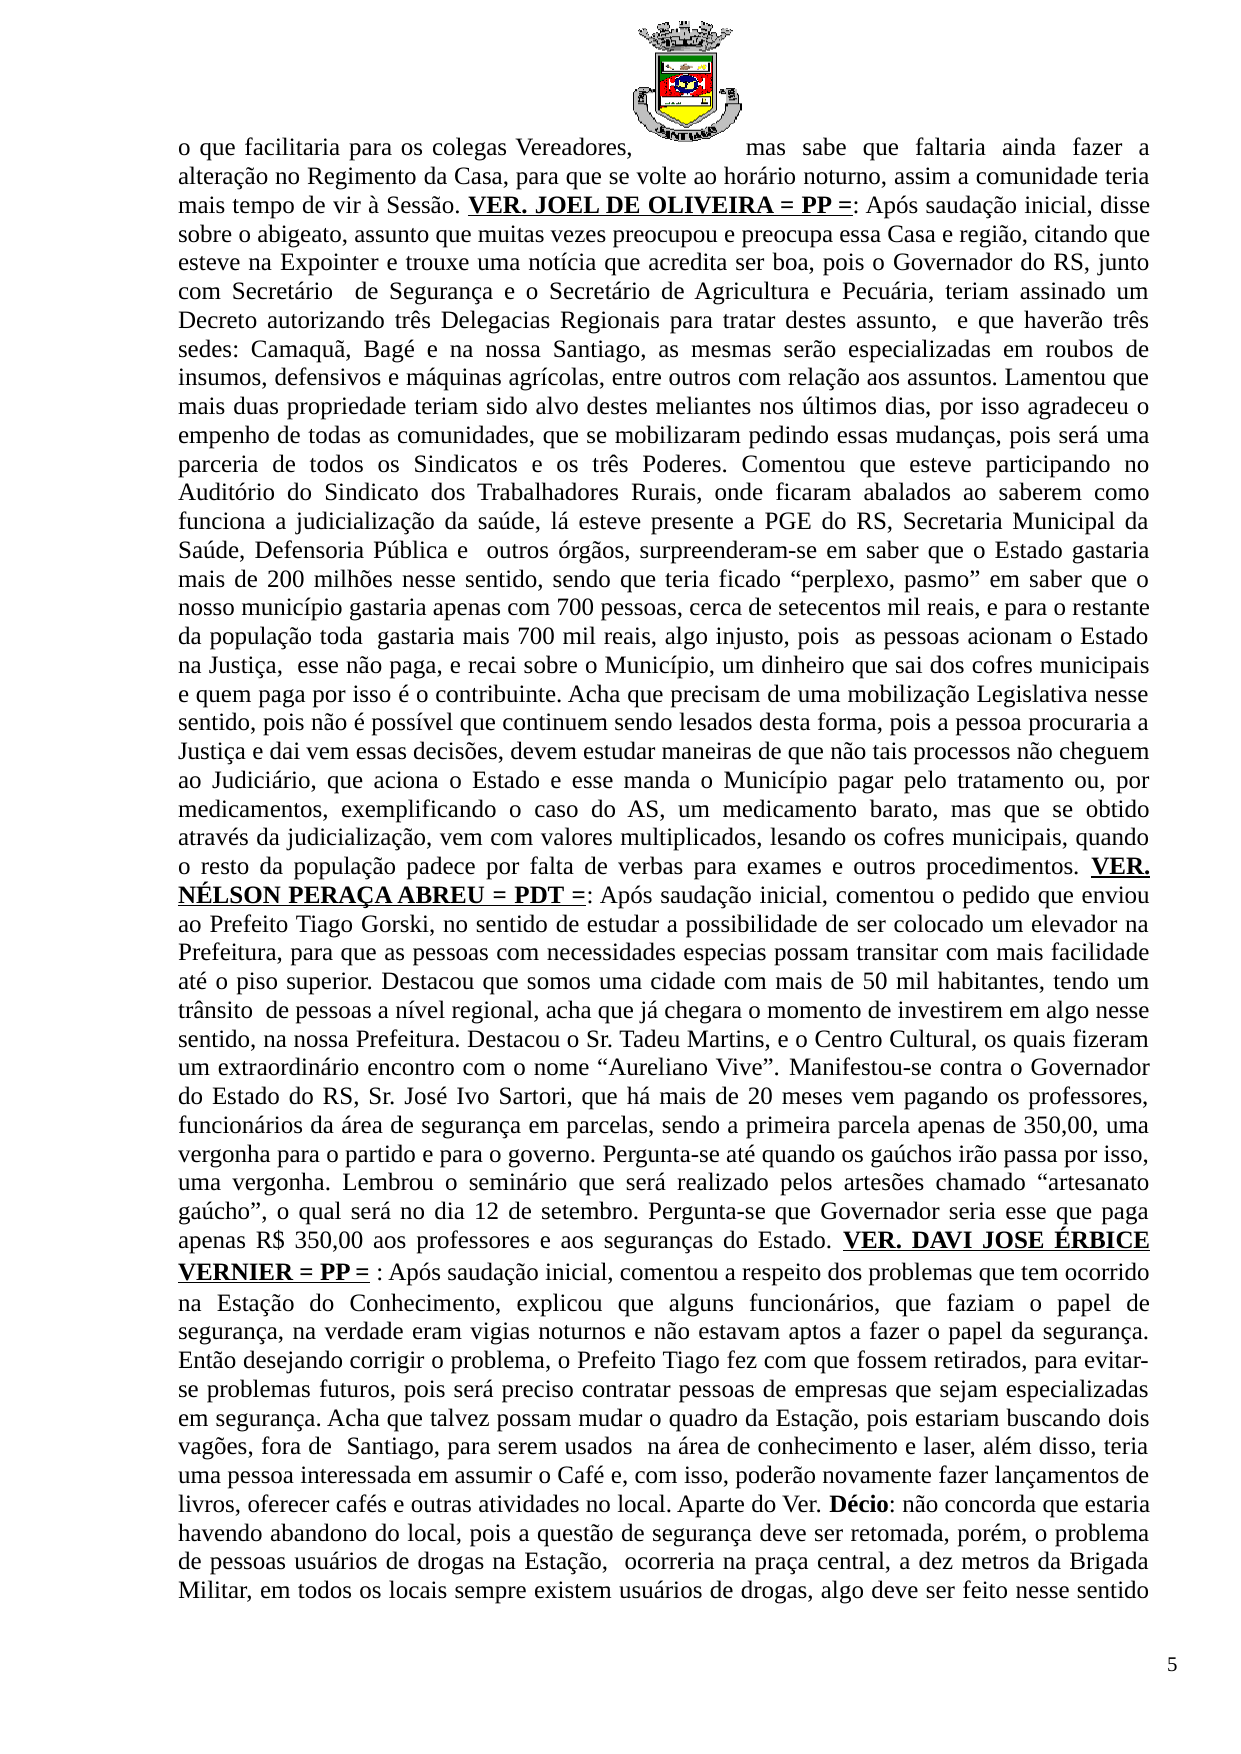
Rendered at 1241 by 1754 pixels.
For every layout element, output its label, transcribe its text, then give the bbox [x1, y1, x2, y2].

text o que facilitaria para os colegas Vereadores, mas sabe que faltaria ainda fazer a alteração no Regimento da Casa, para que se volte ao horário noturno, assim a comunidade teria mais tempo de vir à Sessão. VER. JOEL DE OLIVEIRA = PP =: Após saudação inicial, disse sobre o abigeato, assunto que muitas vezes preocupou e preocupa essa Casa e região, citando que esteve na Expointer e trouxe uma notícia que acredita ser boa, pois o Governador do RS, junto com Secretário de Segurança e o Secretário de Agricultura e Pecuária, teriam assinado um Decreto autorizando três Delegacias Regionais para tratar destes assunto, e que haverão três sedes: Camaquã, Bagé e na nossa Santiago, as mesmas serão especializadas em roubos de insumos, defensivos e máquinas agrícolas, entre outros com relação aos assuntos. Lamentou que mais duas propriedade teriam sido alvo destes meliantes nos últimos dias, por isso agradeceu o empenho de todas as comunidades, que se mobilizaram pedindo essas mudanças, pois será uma parceria de todos os Sindicatos e os três Poderes. Comentou que esteve participando no Auditório do Sindicato dos Trabalhadores Rurais, onde ficaram abalados ao saberem como funciona a judicialização da saúde, lá esteve presente a PGE do RS, Secretaria Municipal da Saúde, Defensoria Pública e outros órgãos, surpreenderam-se em saber que o Estado gastaria mais de 200 milhões nesse sentido, sendo que teria ficado “perplexo, pasmo” em saber que o nosso município gastaria apenas com 700 pessoas, cerca de setecentos mil reais, e para o restante da população toda gastaria mais 700 mil reais, algo injusto, pois as pessoas acionam o Estado na Justiça, esse não paga, e recai sobre o Município, um dinheiro que sai dos cofres municipais e quem paga por isso é o contribuinte. Acha que precisam de uma mobilização Legislativa nesse sentido, pois não é possível que continuem sendo lesados desta forma, pois a pessoa procuraria a Justiça e dai vem essas decisões, devem estudar maneiras de que não tais processos não cheguem ao Judiciário, que aciona o Estado e esse manda o Município pagar pelo tratamento ou, por medicamentos, exemplificando o caso do AS, um medicamento barato, mas que se obtido através da judicialização, vem com valores multiplicados, lesando os cofres municipais, quando o resto da população padece por falta de verbas para exames e outros procedimentos. VER. NÉLSON PERAÇA ABREU = PDT =: Após saudação inicial, comentou o pedido que enviou ao Prefeito Tiago Gorski, no sentido de estudar a possibilidade de ser colocado um elevador na Prefeitura, para que as pessoas com necessidades especias possam transitar com mais facilidade até o piso superior. Destacou que somos uma cidade com mais de 50 mil habitantes, tendo um trânsito de pessoas a nível regional, acha que já chegara o momento de investirem em algo nesse sentido, na nossa Prefeitura. Destacou o Sr. Tadeu Martins, e o Centro Cultural, os quais fizeram um extraordinário encontro com o nome “Aureliano Vive”. Manifestou-se contra o Governador do Estado do RS, Sr. José Ivo Sartori, que há mais de 20 meses vem pagando os professores, funcionários da área de segurança em parcelas, sendo a primeira parcela apenas de 350,00, uma vergonha para o partido e para o governo. Pergunta-se até quando os gaúchos irão passa por isso, uma vergonha. Lembrou o seminário que será realizado pelos artesões chamado “artesanato gaúcho”, o qual será no dia 12 de setembro. Pergunta-se que Governador seria esse que paga apenas R$ 350,00 aos professores e aos seguranças do Estado. VER. DAVI JOSE ÉRBICE VERNIER = PP = : Após saudação inicial, comentou a respeito dos problemas que tem ocorrido na Estação do Conhecimento, explicou que alguns funcionários, que faziam o papel de segurança, na verdade eram vigias noturnos e não estavam aptos a fazer o papel da segurança. Então desejando corrigir o problema, o Prefeito Tiago fez com que fossem retirados, para evitar-se problemas futuros, pois será preciso contratar pessoas de empresas que sejam especializadas em segurança. Acha que talvez possam mudar o quadro da Estação, pois estariam buscando dois vagões, fora de Santiago, para serem usados na área de conhecimento e laser, além disso, teria uma pessoa interessada em assumir o Café e, com isso, poderão novamente fazer lançamentos de livros, oferecer cafés e outras atividades no local. Aparte do Ver. Décio: não concorda que estaria havendo abandono do local, pois a questão de segurança deve ser retomada, porém, o problema de pessoas usuários de drogas na Estação, ocorreria na praça central, a dez metros da Brigada Militar, em todos os locais sempre existem usuários de drogas, algo deve ser feito nesse sentido [178, 132, 1150, 1604]
